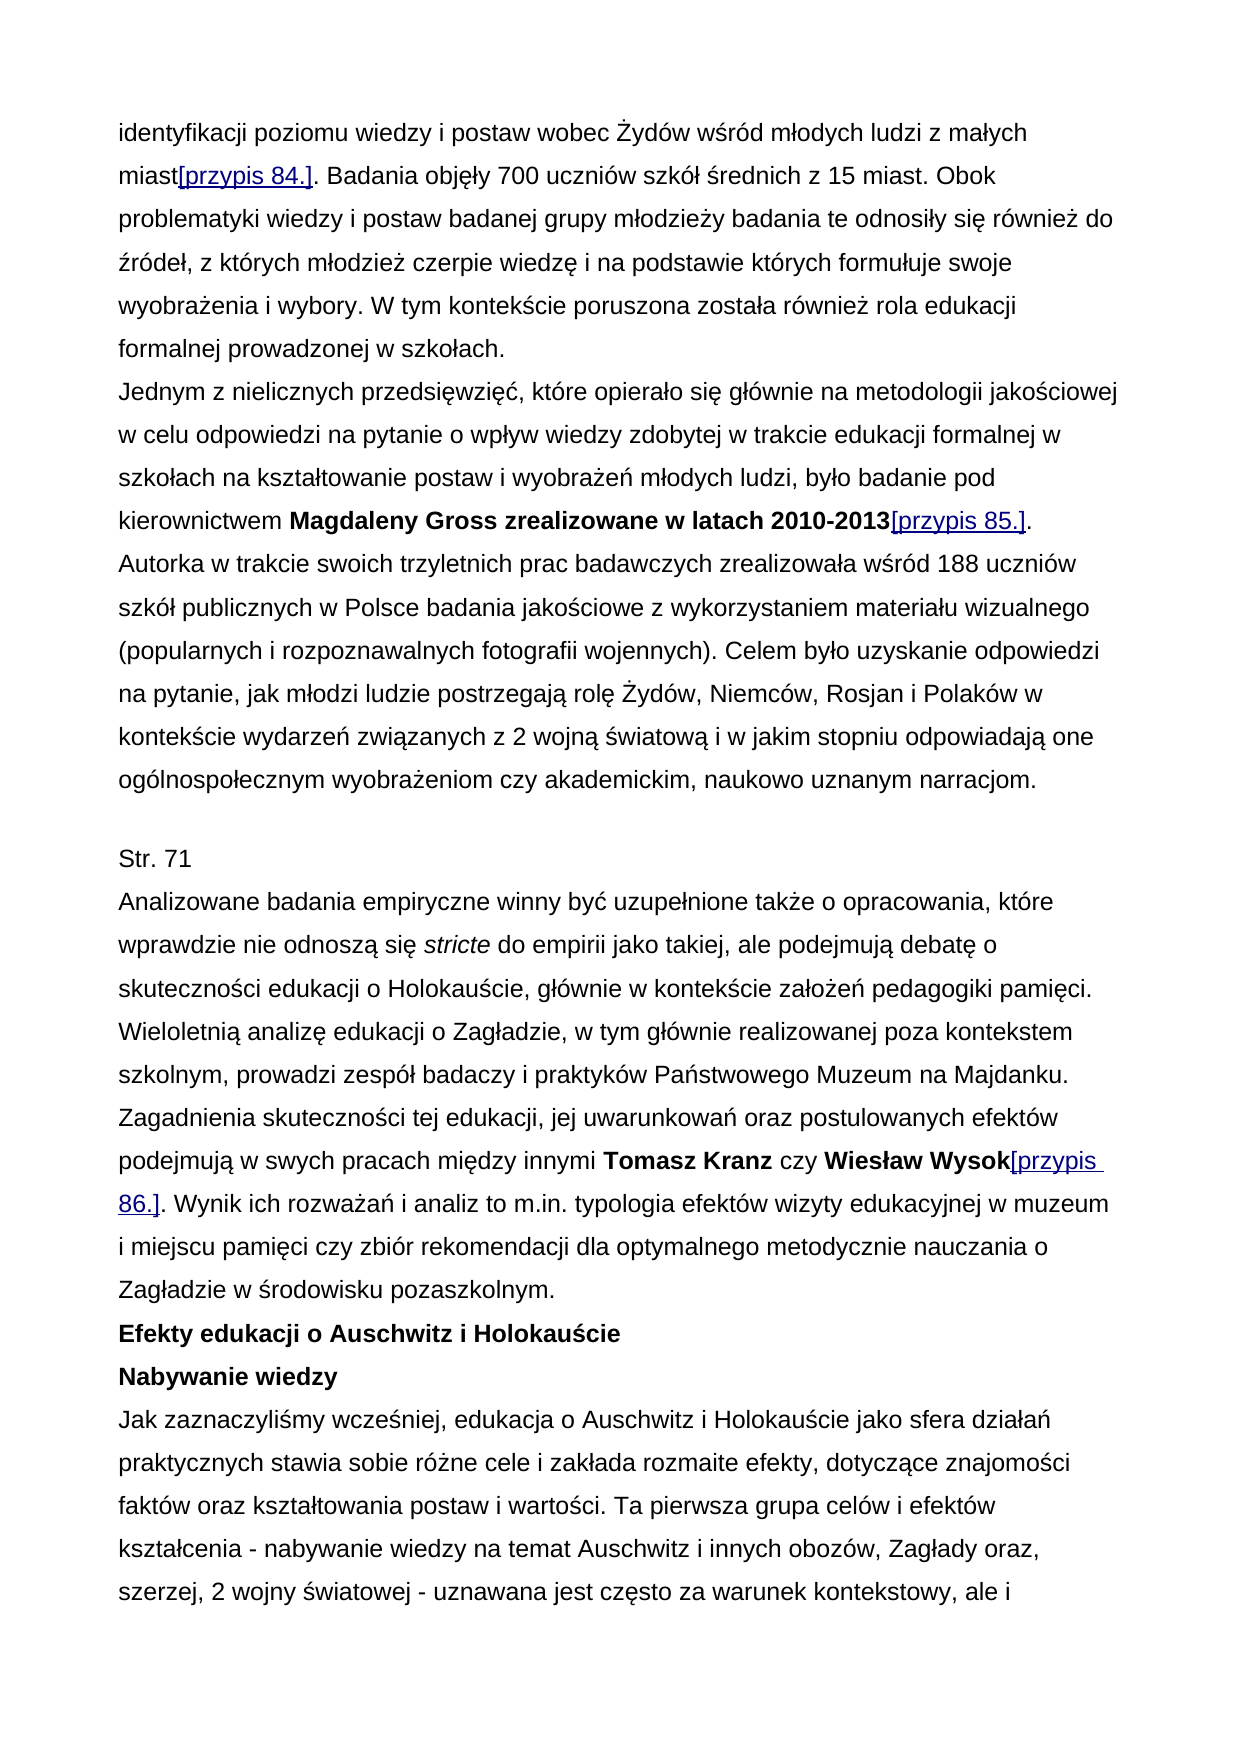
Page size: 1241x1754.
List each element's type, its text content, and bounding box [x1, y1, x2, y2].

text Analizowane badania empiryczne winny być uzupełnione także o opracowania, które wprawdzie nie odnoszą się stricte do empirii jako takiej, ale podejmują debatę o skuteczności edukacji o Holokauście, głównie w kontekście założeń pedagogiki pamięci. Wieloletnią analizę edukacji o Zagładzie, w tym głównie realizowanej poza kontekstem szkolnym, prowadzi zespół badaczy i praktyków Państwowego Muzeum na Majdanku. Zagadnienia skuteczności tej edukacji, jej uwarunkowań oraz postulowanych efektów podejmują w swych pracach między innymi Tomasz Kranz czy Wiesław Wysok[przypis 86.]. Wynik ich rozważań i analiz to m.in. typologia efektów wizyty edukacyjnej w muzeum i miejscu pamięci czy zbiór rekomendacji dla optymalnego metodycznie nauczania o Zagładzie w środowisku pozaszkolnym. [118, 887, 1122, 1304]
text identyfikacji poziomu wiedzy i postaw wobec Żydów wśród młodych ludzi z małych miast[przypis 84.]. Badania objęły 700 uczniów szkół średnich z 15 miast. Obok problematyki wiedzy i postaw badanej grupy młodzieży badania te odnosiły się również do źródeł, z których młodzież czerpie wiedzę i na podstawie których formułuje swoje wyobrażenia i wybory. W tym kontekście poruszona została również rola edukacji formalnej prowadzonej w szkołach. [118, 118, 1122, 362]
subtitle Nabywanie wiedzy [118, 1362, 1122, 1390]
text Jednym z nielicznych przedsięwzięć, które opierało się głównie na metodologii jakościowej w celu odpowiedzi na pytanie o wpływ wiedzy zdobytej w trakcie edukacji formalnej w szkołach na kształtowanie postaw i wyobrażeń młodych ludzi, było badanie pod kierownictwem Magdaleny Gross zrealizowane w latach 2010-2013[przypis 85.]. Autorka w trakcie swoich trzyletnich prac badawczych zrealizowała wśród 188 uczniów szkół publicznych w Polsce badania jakościowe z wykorzystaniem materiału wizualnego (popularnych i rozpoznawalnych fotografii wojennych). Celem było uzyskanie odpowiedzi na pytanie, jak młodzi ludzie postrzegają rolę Żydów, Niemców, Rosjan i Polaków w kontekście wydarzeń związanych z 2 wojną światową i w jakim stopniu odpowiadają one ogólnospołecznym wyobrażeniom czy akademickim, naukowo uznanym narracjom. [118, 377, 1122, 794]
text Str. 71 [118, 844, 1122, 873]
subtitle Efekty edukacji o Auschwitz i Holokauście [118, 1318, 1122, 1347]
text Jak zaznaczyliśmy wcześniej, edukacja o Auschwitz i Holokauście jako sfera działań praktycznych stawia sobie różne cele i zakłada rozmaite efekty, dotyczące znajomości faktów oraz kształtowania postaw i wartości. Ta pierwsza grupa celów i efektów kształcenia - nabywanie wiedzy na temat Auschwitz i innych obozów, Zagłady oraz, szerzej, 2 wojny światowej - uznawana jest często za warunek kontekstowy, ale i [118, 1405, 1122, 1606]
